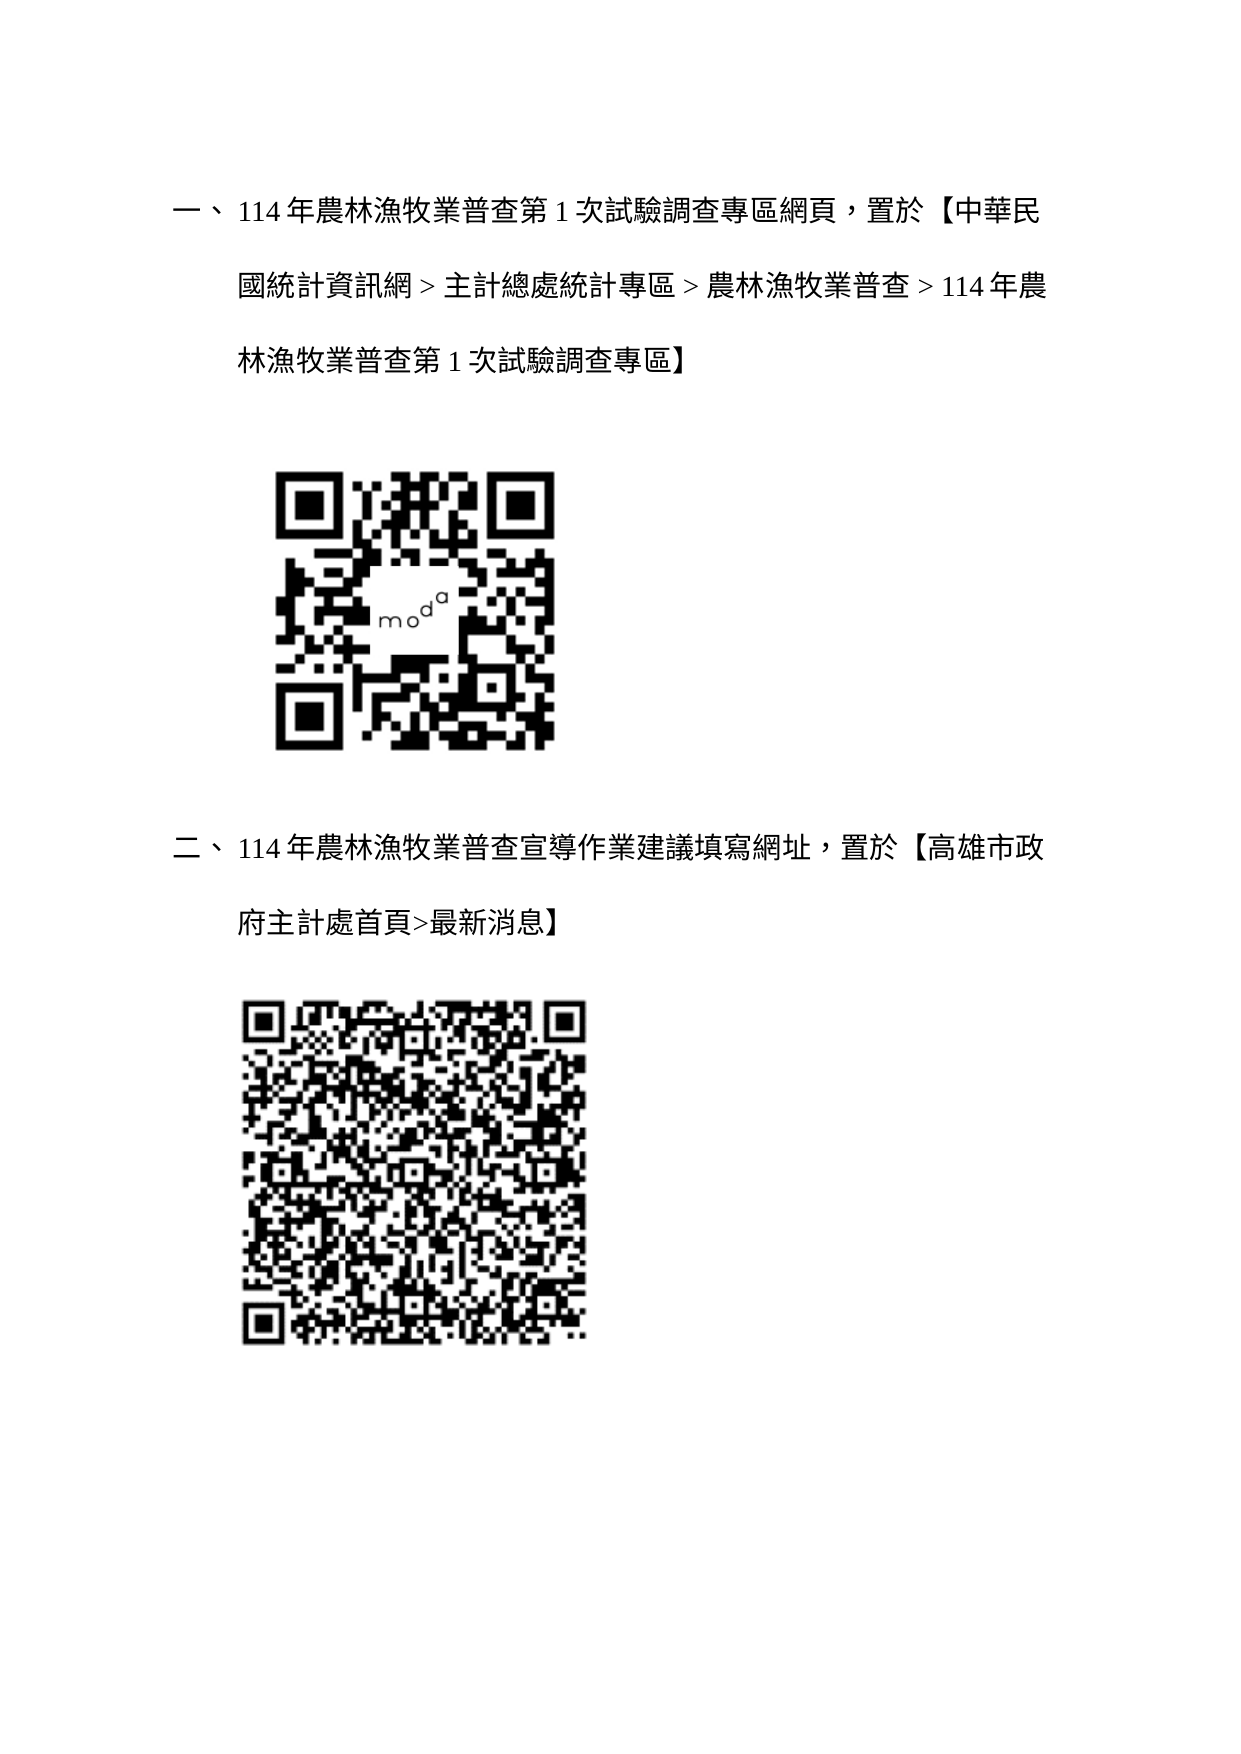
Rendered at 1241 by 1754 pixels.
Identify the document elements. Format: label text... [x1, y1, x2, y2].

list 114年農林漁牧業普查第1次試驗調查專區網頁，置於【中華民國統計資訊網 > 主計總處統計專區 > 農林漁牧業普查 > 114年農林漁牧業普查第1次試驗調查專區】 [173, 164, 1053, 389]
picture [237, 433, 592, 788]
picture [237, 995, 592, 1351]
list 114年農林漁牧業普查宣導作業建議填寫網址，置於【高雄市政府主計處首頁>最新消息】 [173, 802, 1053, 952]
